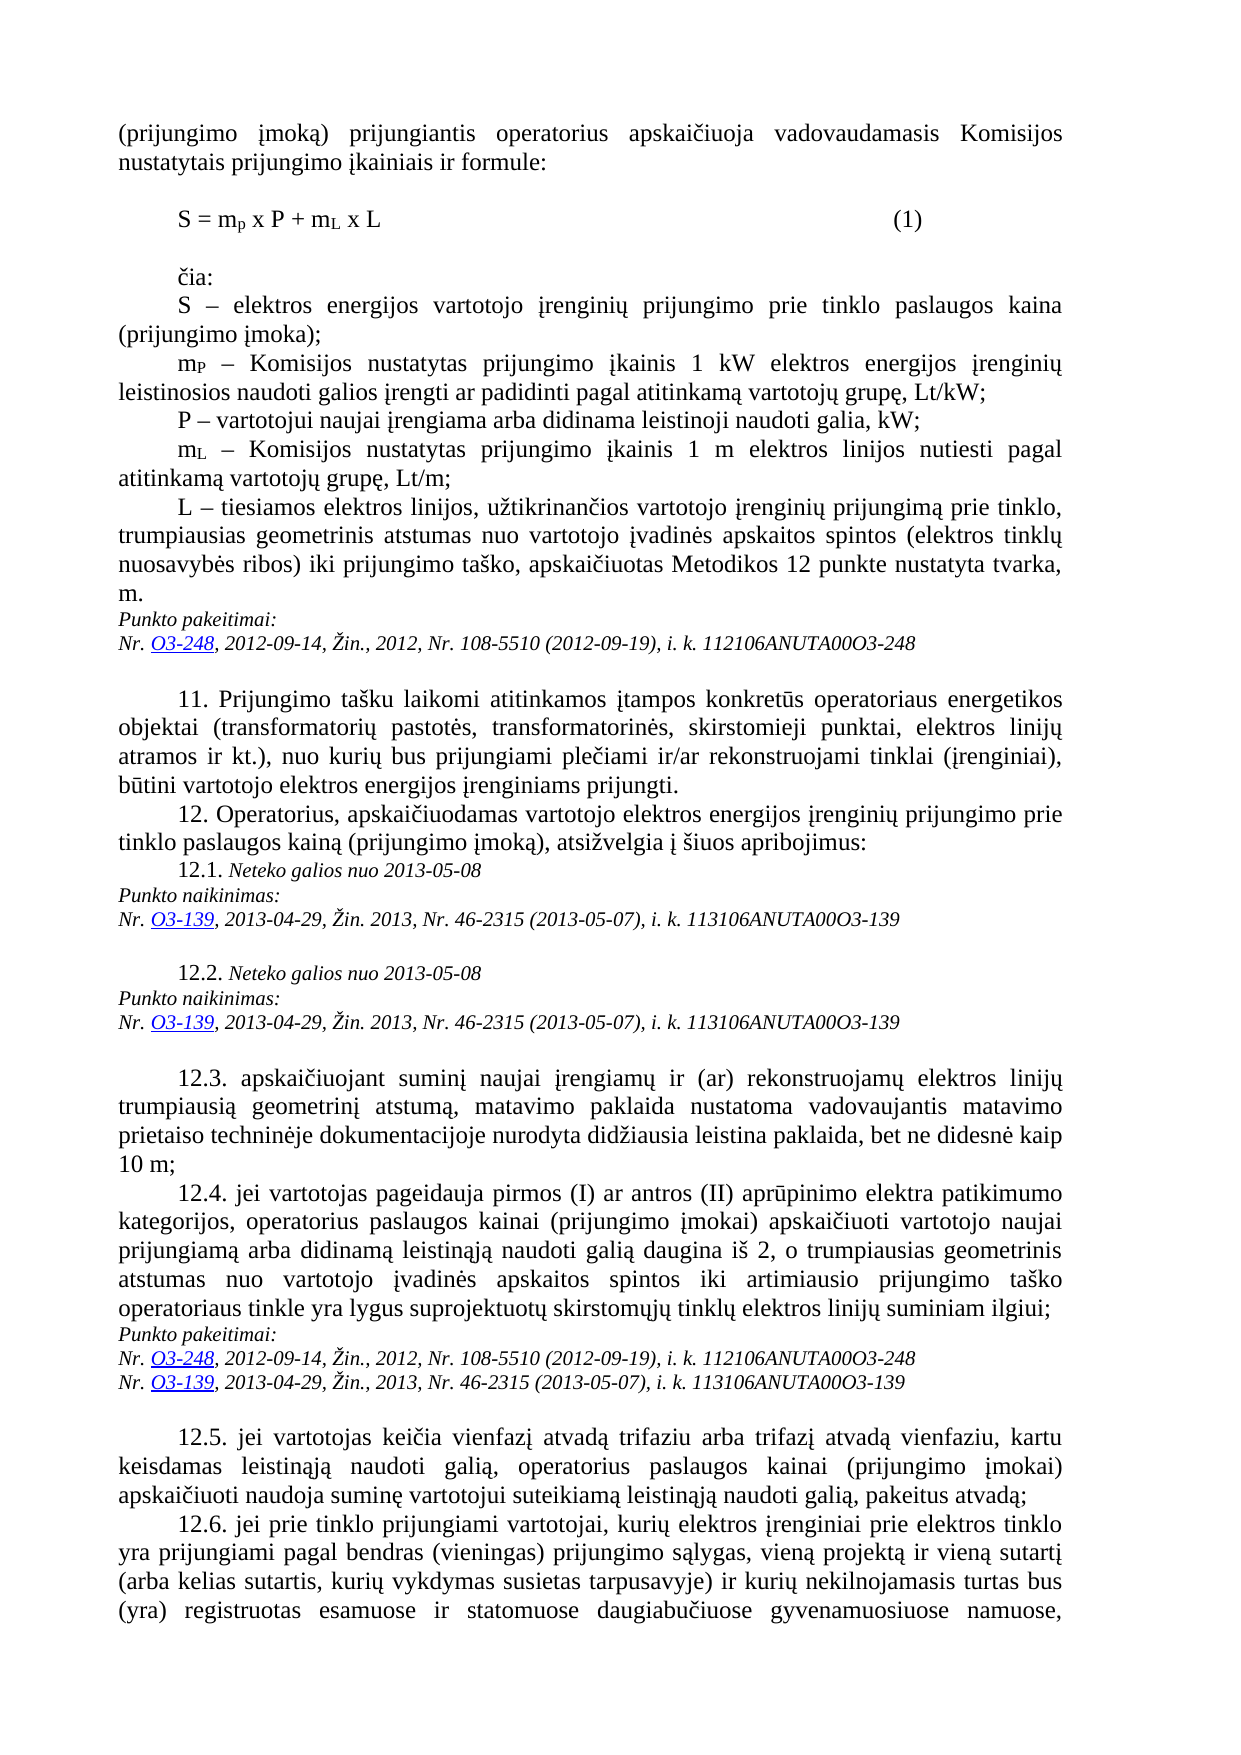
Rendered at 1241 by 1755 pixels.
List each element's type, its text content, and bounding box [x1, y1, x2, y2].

text (prijungimo įmoką) prijungiantis operatorius apskaičiuoja vadovaudamasis Komisijos nustatytais prijungimo įkainiais ir formule: [118, 118, 1063, 176]
text Punkto naikinimas: [118, 883, 1063, 907]
text 12.2. Neteko galios nuo 2013-05-08 [118, 959, 1063, 986]
text Nr. O3-139, 2013-04-29, Žin. 2013, Nr. 46-2315 (2013-05-07), i. k. 113106ANUTA00O3-139 [118, 907, 1063, 931]
text Punkto pakeitimai: [118, 607, 1063, 631]
text 12.5. jei vartotojas keičia vienfazį atvadą trifaziu arba trifazį atvadą vienfaziu, kartu keisdamas leistinąją naudoti galią, operatorius paslaugos kainai (prijungimo įmokai) apskaičiuoti naudoja suminę vartotojui suteikiamą leistinąją naudoti galią, pakeitus atvadą; [118, 1422, 1063, 1509]
text Nr. O3-139, 2013-04-29, Žin., 2013, Nr. 46-2315 (2013-05-07), i. k. 113106ANUTA00O3-139 [118, 1369, 1063, 1394]
text L – tiesiamos elektros linijos, užtikrinančios vartotojo įrenginių prijungimą prie tinklo, trumpiausias geometrinis atstumas nuo vartotojo įvadinės apskaitos spintos (elektros tinklų nuosavybės ribos) iki prijungimo taško, apskaičiuotas Metodikos 12 punkte nustatyta tvarka, m. [118, 492, 1063, 607]
text 12.4. jei vartotojas pageidauja pirmos (I) ar antros (II) aprūpinimo elektra patikimumo kategorijos, operatorius paslaugos kainai (prijungimo įmokai) apskaičiuoti vartotojo naujai prijungiamą arba didinamą leistinąją naudoti galią daugina iš 2, o trumpiausias geometrinis atstumas nuo vartotojo įvadinės apskaitos spintos iki artimiausio prijungimo taško operatoriaus tinkle yra lygus suprojektuotų skirstomųjų tinklų elektros linijų suminiam ilgiui; [118, 1178, 1063, 1321]
text 12.6. jei prie tinklo prijungiami vartotojai, kurių elektros įrenginiai prie elektros tinklo yra prijungiami pagal bendras (vieningas) prijungimo sąlygas, vieną projektą ir vieną sutartį (arba kelias sutartis, kurių vykdymas susietas tarpusavyje) ir kurių nekilnojamasis turtas bus (yra) registruotas esamuose ir statomuose daugiabučiuose gyvenamuosiuose namuose, [118, 1509, 1063, 1624]
text Nr. O3-248, 2012-09-14, Žin., 2012, Nr. 108-5510 (2012-09-19), i. k. 112106ANUTA00O3-248 [118, 1346, 1063, 1369]
text S = mp x P + mL x L (1) [118, 204, 1063, 233]
text 11. Prijungimo tašku laikomi atitinkamos įtampos konkretūs operatoriaus energetikos objektai (transformatorių pastotės, transformatorinės, skirstomieji punktai, elektros linijų atramos ir kt.), nuo kurių bus prijungiami plečiami ir/ar rekonstruojami tinklai (įrenginiai), būtini vartotojo elektros energijos įrenginiams prijungti. [118, 684, 1063, 799]
text 12.3. apskaičiuojant suminį naujai įrengiamų ir (ar) rekonstruojamų elektros linijų trumpiausią geometrinį atstumą, matavimo paklaida nustatoma vadovaujantis matavimo prietaiso techninėje dokumentacijoje nurodyta didžiausia leistina paklaida, bet ne didesnė kaip 10 m; [118, 1063, 1063, 1178]
text 12.1. Neteko galios nuo 2013-05-08 [118, 856, 1063, 883]
text Nr. O3-139, 2013-04-29, Žin. 2013, Nr. 46-2315 (2013-05-07), i. k. 113106ANUTA00O3-139 [118, 1010, 1063, 1034]
text čia: [118, 262, 1063, 291]
text S – elektros energijos vartotojo įrenginių prijungimo prie tinklo paslaugos kaina (prijungimo įmoka); [118, 291, 1063, 348]
text 12. Operatorius, apskaičiuodamas vartotojo elektros energijos įrenginių prijungimo prie tinklo paslaugos kainą (prijungimo įmoką), atsižvelgia į šiuos apribojimus: [118, 799, 1063, 856]
text Nr. O3-248, 2012-09-14, Žin., 2012, Nr. 108-5510 (2012-09-19), i. k. 112106ANUTA00O3-248 [118, 631, 1063, 655]
text Punkto pakeitimai: [118, 1321, 1063, 1346]
text P – vartotojui naujai įrengiama arba didinama leistinoji naudoti galia, kW; [118, 406, 1063, 434]
text mP – Komisijos nustatytas prijungimo įkainis 1 kW elektros energijos įrenginių leistinosios naudoti galios įrengti ar padidinti pagal atitinkamą vartotojų grupę, Lt/kW; [118, 348, 1063, 406]
text Punkto naikinimas: [118, 986, 1063, 1010]
text mL – Komisijos nustatytas prijungimo įkainis 1 m elektros linijos nutiesti pagal atitinkamą vartotojų grupę, Lt/m; [118, 434, 1063, 492]
